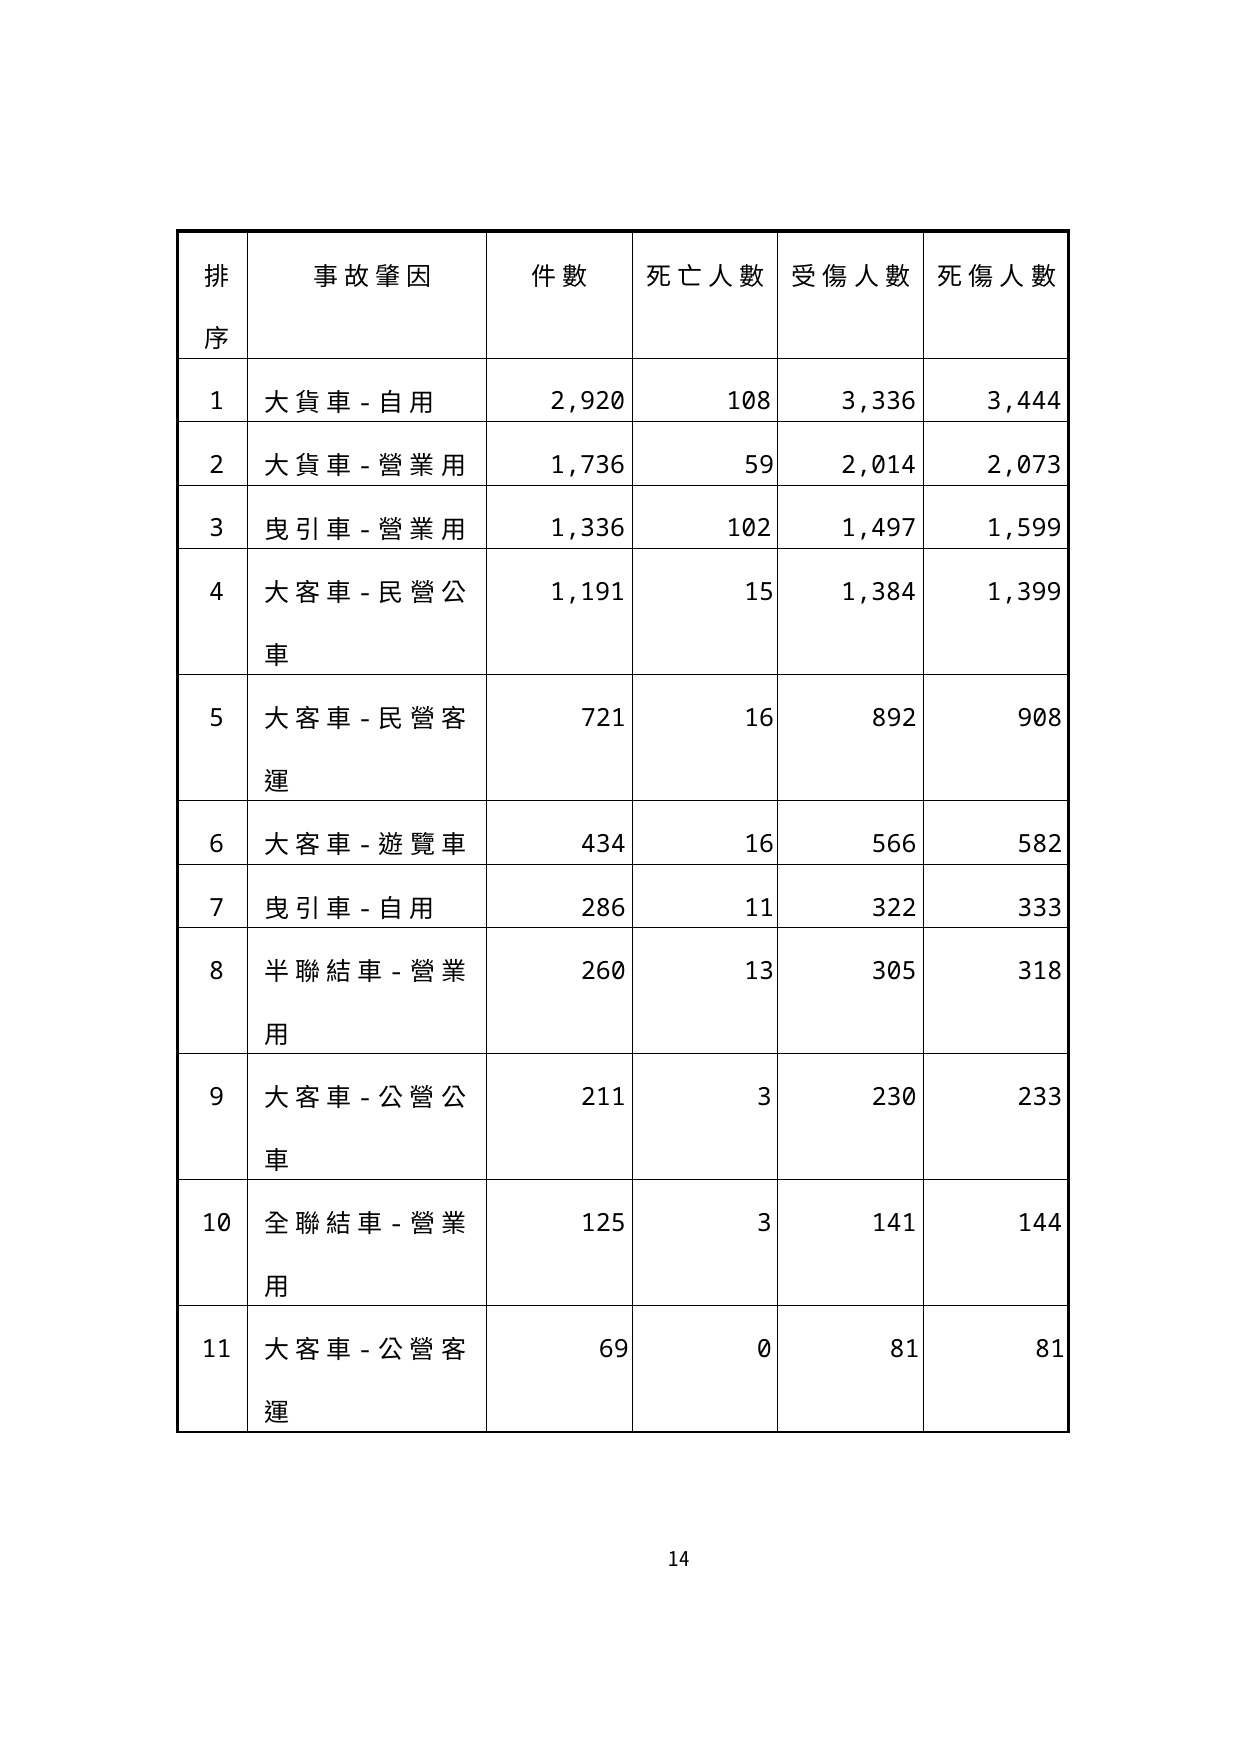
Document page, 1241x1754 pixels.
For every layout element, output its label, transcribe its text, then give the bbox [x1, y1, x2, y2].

table_cell 1,399 [924, 549, 1067, 674]
table_cell 908 [924, 675, 1067, 800]
table_cell 2,920 [487, 359, 632, 421]
table_cell 1,599 [924, 486, 1067, 548]
table_cell 2,073 [924, 422, 1067, 484]
table_cell 108 [633, 359, 777, 421]
table_cell 11 [633, 865, 777, 927]
table_cell 81 [778, 1306, 923, 1431]
table_cell 曳引車-自用 [248, 865, 486, 927]
table_header 受傷人數 [778, 233, 923, 357]
table_cell 582 [924, 801, 1067, 864]
table_cell 16 [633, 801, 777, 864]
table_cell 15 [633, 549, 777, 674]
table_cell 3 [179, 486, 247, 548]
table_cell 曳引車-營業用 [248, 486, 486, 548]
table_cell 144 [924, 1180, 1067, 1305]
table_cell 6 [179, 801, 247, 864]
table_cell 10 [179, 1180, 247, 1305]
table_cell 1,736 [487, 422, 632, 484]
table_cell 半聯結車-營業用 [248, 928, 486, 1053]
table_cell 566 [778, 801, 923, 864]
table_cell 2,014 [778, 422, 923, 484]
table_cell 141 [778, 1180, 923, 1305]
table_cell 260 [487, 928, 632, 1053]
table_cell 2 [179, 422, 247, 484]
table_cell 230 [778, 1054, 923, 1179]
table_cell 69 [487, 1306, 632, 1431]
table_cell 11 [179, 1306, 247, 1431]
table_cell 13 [633, 928, 777, 1053]
table_cell 1 [179, 359, 247, 421]
table_cell 1,384 [778, 549, 923, 674]
table_header 件數 [487, 233, 632, 357]
table_cell 1,336 [487, 486, 632, 548]
table_cell 0 [633, 1306, 777, 1431]
table_cell 大貨車-自用 [248, 359, 486, 421]
table_cell 3,336 [778, 359, 923, 421]
table_cell 9 [179, 1054, 247, 1179]
table_cell 305 [778, 928, 923, 1053]
table_cell 1,191 [487, 549, 632, 674]
table_cell 5 [179, 675, 247, 800]
table_cell 233 [924, 1054, 1067, 1179]
table_cell 大客車-民營客運 [248, 675, 486, 800]
table_cell 4 [179, 549, 247, 674]
table_cell 大客車-遊覽車 [248, 801, 486, 864]
table_cell 81 [924, 1306, 1067, 1431]
table_cell 322 [778, 865, 923, 927]
table_header 事故肇因 [248, 233, 486, 357]
table_cell 7 [179, 865, 247, 927]
table_header 死傷人數 [924, 233, 1067, 357]
table_cell 333 [924, 865, 1067, 927]
table_cell 125 [487, 1180, 632, 1305]
table_header 排序 [179, 233, 247, 357]
table_cell 大貨車-營業用 [248, 422, 486, 484]
table_cell 286 [487, 865, 632, 927]
table_cell 全聯結車-營業用 [248, 1180, 486, 1305]
table_cell 8 [179, 928, 247, 1053]
table_cell 3 [633, 1180, 777, 1305]
table_cell 大客車-公營客運 [248, 1306, 486, 1431]
table_cell 102 [633, 486, 777, 548]
table_cell 3 [633, 1054, 777, 1179]
table_cell 3,444 [924, 359, 1067, 421]
table_cell 434 [487, 801, 632, 864]
table_cell 211 [487, 1054, 632, 1179]
table_cell 59 [633, 422, 777, 484]
table_cell 大客車-公營公車 [248, 1054, 486, 1179]
table_cell 16 [633, 675, 777, 800]
table_cell 721 [487, 675, 632, 800]
table_cell 大客車-民營公車 [248, 549, 486, 674]
table_cell 318 [924, 928, 1067, 1053]
table_cell 1,497 [778, 486, 923, 548]
table_header 死亡人數 [633, 233, 777, 357]
table_cell 892 [778, 675, 923, 800]
